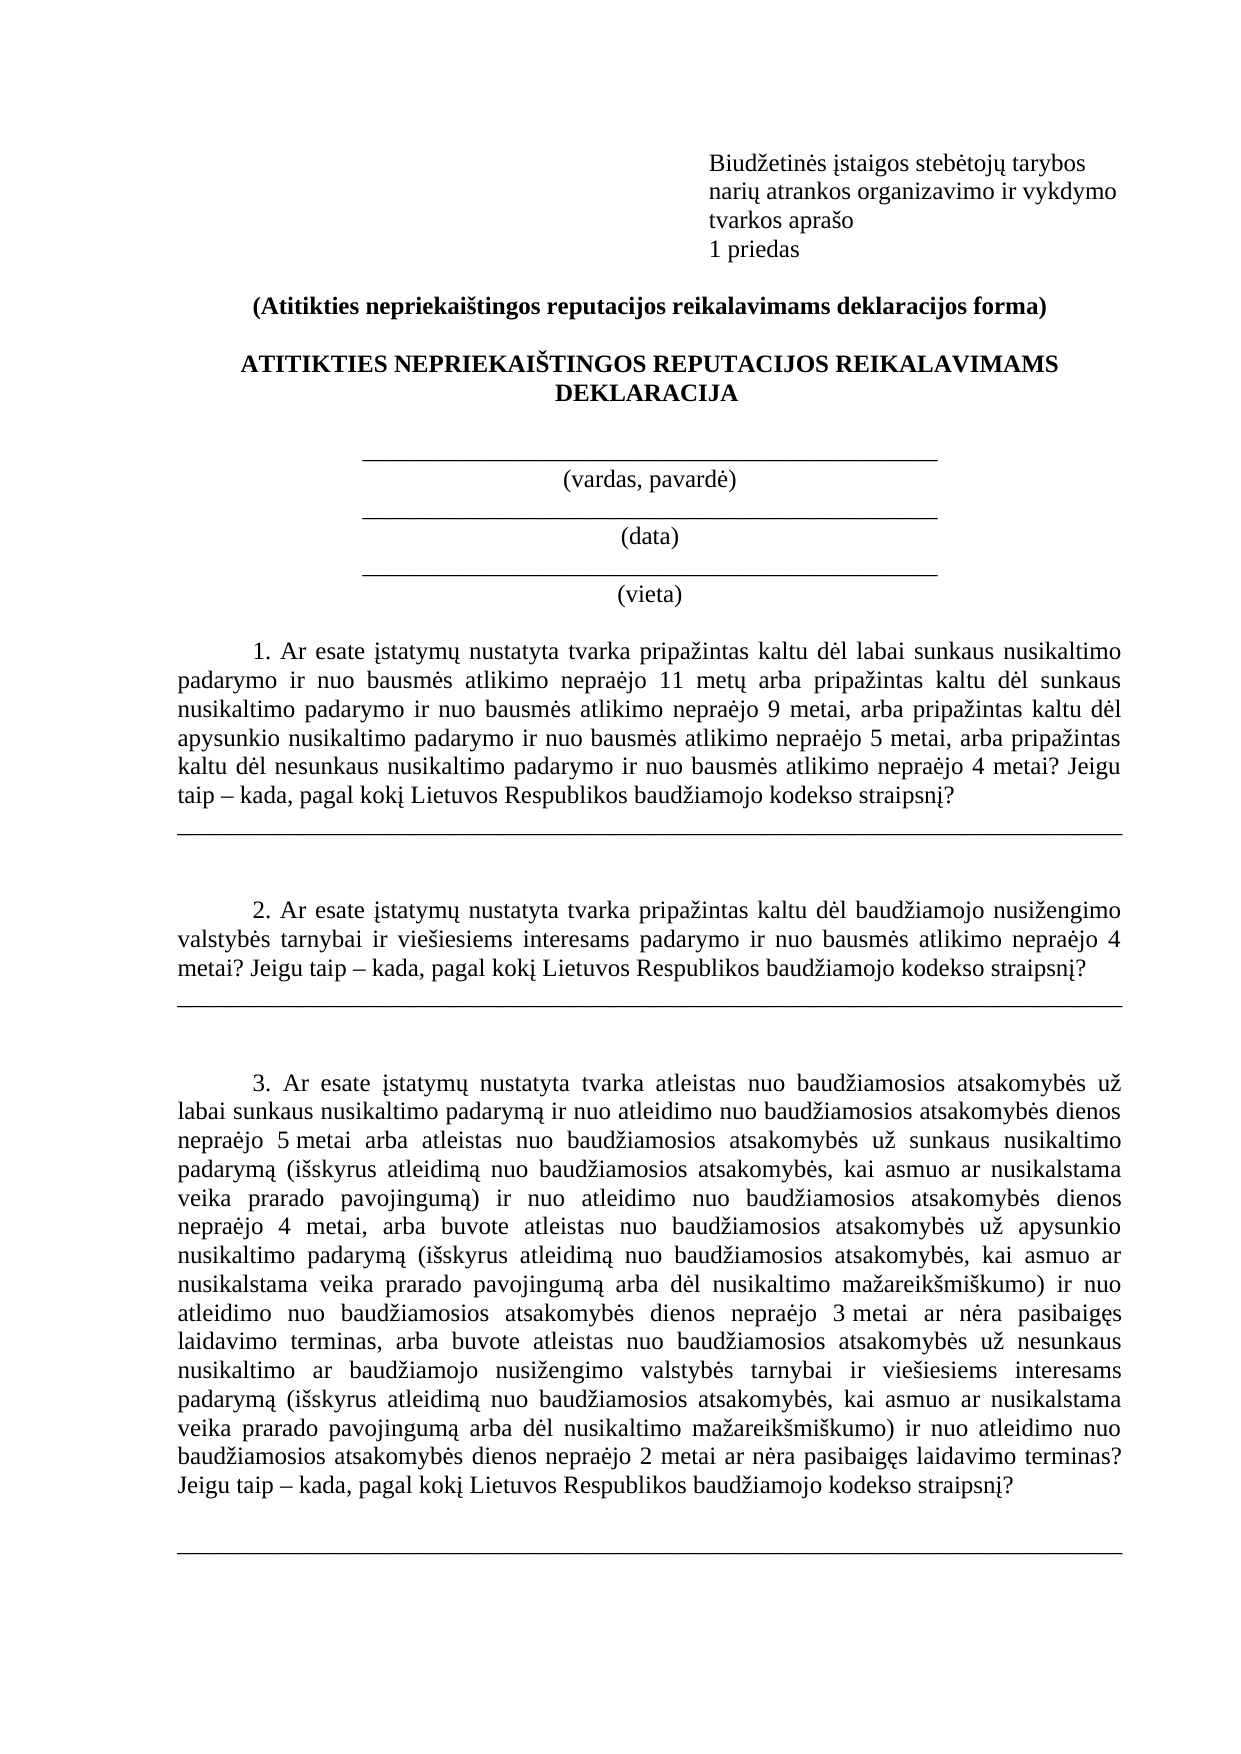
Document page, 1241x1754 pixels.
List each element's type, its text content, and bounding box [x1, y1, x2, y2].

text (data) [177, 521, 1122, 550]
text 2. Ar esate įstatymų nustatyta tvarka pripažintas kaltu dėl baudžiamojo nusižengimo valstybės tarnybai ir viešiesiems interesams padarymo ir nuo bausmės atlikimo nepraėjo 4 metai? Jeigu taip – kada, pagal kokį Lietuvos Respublikos baudžiamojo kodekso straipsnį? [177, 895, 1122, 981]
text 1 priedas [709, 234, 1122, 263]
text ______________________________________________ [177, 493, 1122, 521]
text ______________________________________________ [177, 435, 1122, 464]
text (Atitikties nepriekaištingos reputacijos reikalavimams deklaracijos forma) [177, 291, 1122, 320]
text ______________________________________________ [177, 550, 1122, 579]
text Biudžetinės įstaigos stebėtojų tarybos [709, 148, 1122, 176]
text ATITIKTIES NEPRIEKAIŠTINGOS REPUTACIJOS REIKALAVIMAMS DEKLARACIJA [177, 349, 1122, 406]
text 1. Ar esate įstatymų nustatyta tvarka pripažintas kaltu dėl labai sunkaus nusikaltimo padarymo ir nuo bausmės atlikimo nepraėjo 11 metų arba pripažintas kaltu dėl sunkaus nusikaltimo padarymo ir nuo bausmės atlikimo nepraėjo 9 metai, arba pripažintas kaltu dėl apysunkio nusikaltimo padarymo ir nuo bausmės atlikimo nepraėjo 5 metai, arba pripažintas kaltu dėl nesunkaus nusikaltimo padarymo ir nuo bausmės atlikimo nepraėjo 4 metai? Jeigu taip – kada, pagal kokį Lietuvos Respublikos baudžiamojo kodekso straipsnį? [177, 636, 1122, 809]
text (vardas, pavardė) [177, 464, 1122, 493]
text (vieta) [177, 579, 1122, 608]
text 3. Ar esate įstatymų nustatyta tvarka atleistas nuo baudžiamosios atsakomybės už labai sunkaus nusikaltimo padarymą ir nuo atleidimo nuo baudžiamosios atsakomybės dienos nepraėjo 5 metai arba atleistas nuo baudžiamosios atsakomybės už sunkaus nusikaltimo padarymą (išskyrus atleidimą nuo baudžiamosios atsakomybės, kai asmuo ar nusikalstama veika prarado pavojingumą) ir nuo atleidimo nuo baudžiamosios atsakomybės dienos nepraėjo 4 metai, arba buvote atleistas nuo baudžiamosios atsakomybės už apysunkio nusikaltimo padarymą (išskyrus atleidimą nuo baudžiamosios atsakomybės, kai asmuo ar nusikalstama veika prarado pavojingumą arba dėl nusikaltimo mažareikšmiškumo) ir nuo atleidimo nuo baudžiamosios atsakomybės dienos nepraėjo 3 metai ar nėra pasibaigęs laidavimo terminas, arba buvote atleistas nuo baudžiamosios atsakomybės už nesunkaus nusikaltimo ar baudžiamojo nusižengimo valstybės tarnybai ir viešiesiems interesams padarymą (išskyrus atleidimą nuo baudžiamosios atsakomybės, kai asmuo ar nusikalstama veika prarado pavojingumą arba dėl nusikaltimo mažareikšmiškumo) ir nuo atleidimo nuo baudžiamosios atsakomybės dienos nepraėjo 2 metai ar nėra pasibaigęs laidavimo terminas? Jeigu taip – kada, pagal kokį Lietuvos Respublikos baudžiamojo kodekso straipsnį? [177, 1068, 1122, 1499]
text narių atrankos organizavimo ir vykdymo [709, 176, 1122, 205]
text tvarkos aprašo [709, 205, 1122, 234]
